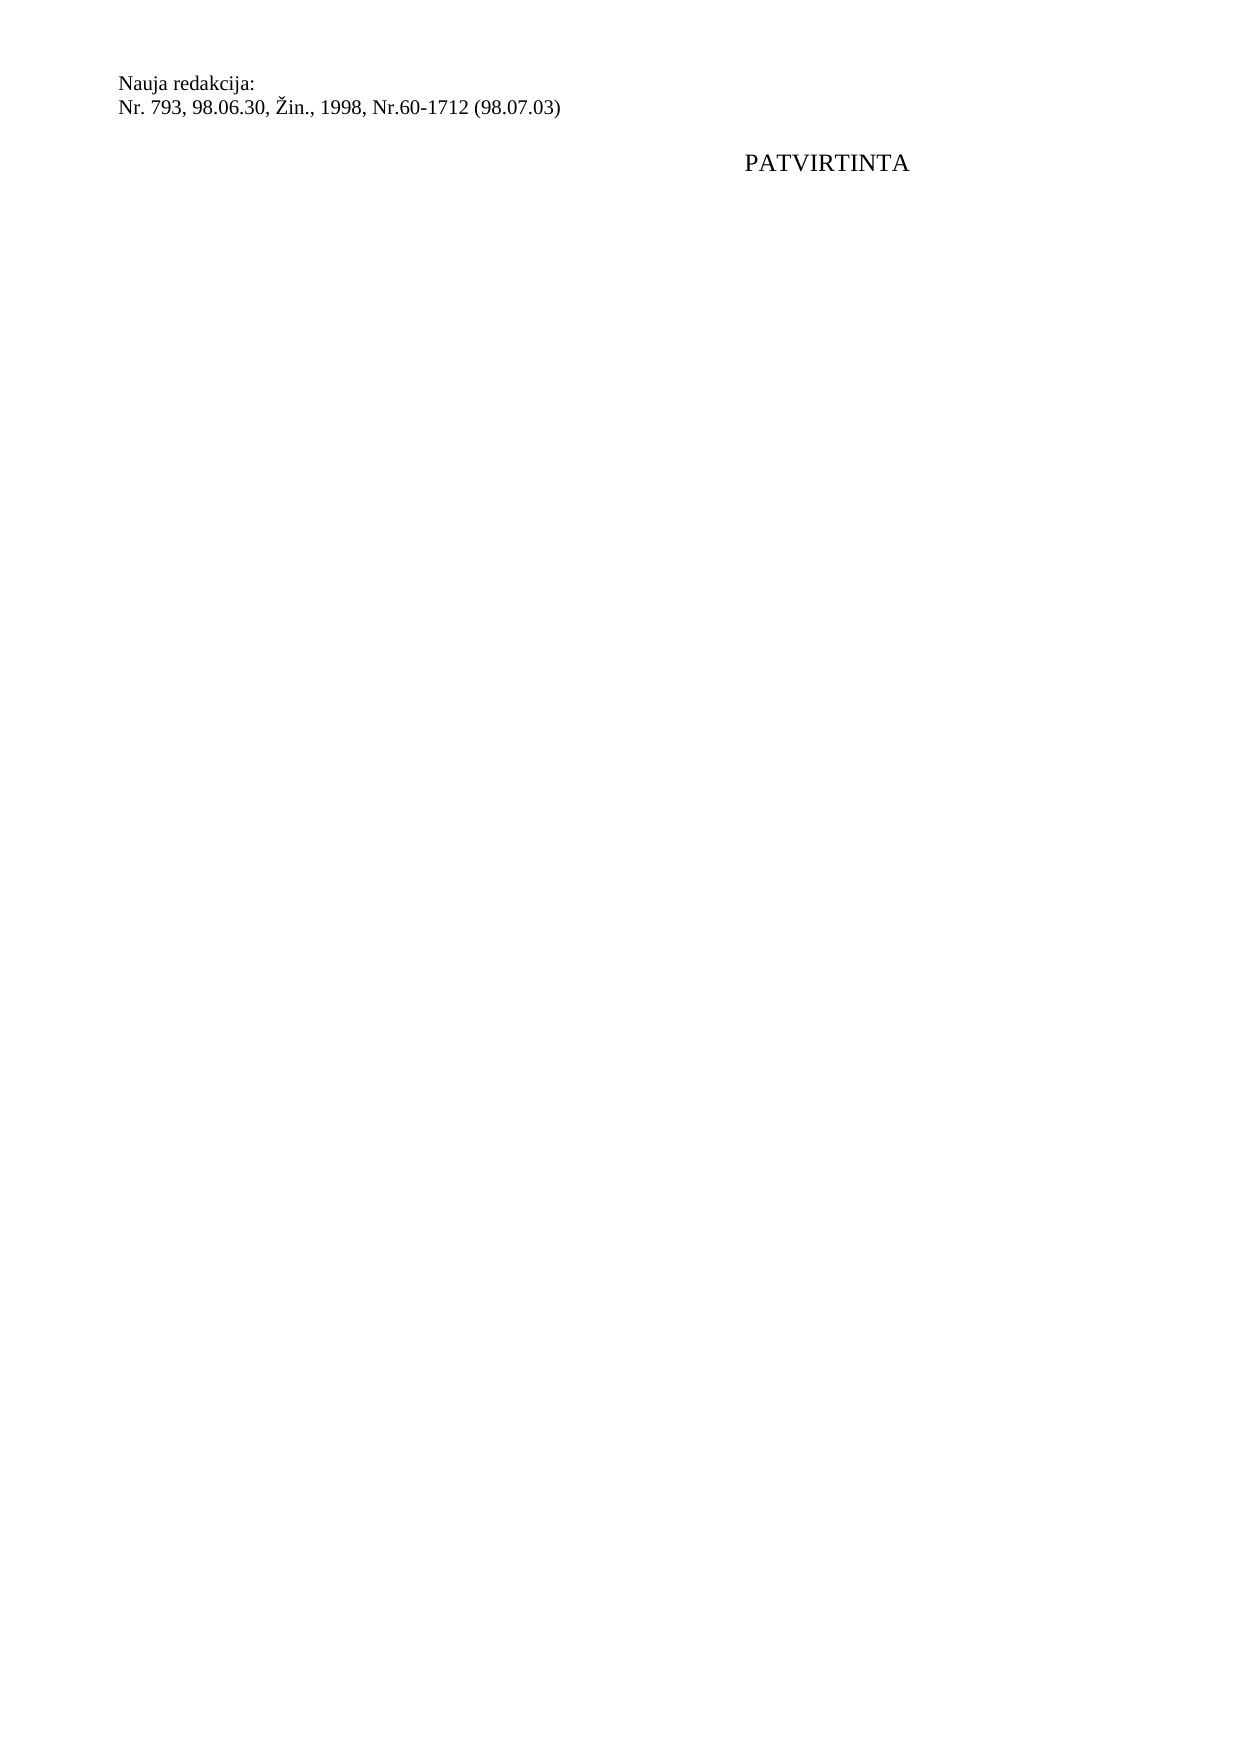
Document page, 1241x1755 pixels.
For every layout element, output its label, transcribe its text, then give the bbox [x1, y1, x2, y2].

text PATVIRTINTA [472, 148, 1181, 176]
text Nauja redakcija: [118, 71, 1181, 95]
text Nr. 793, 98.06.30, Žin., 1998, Nr.60-1712 (98.07.03) [118, 95, 1181, 119]
